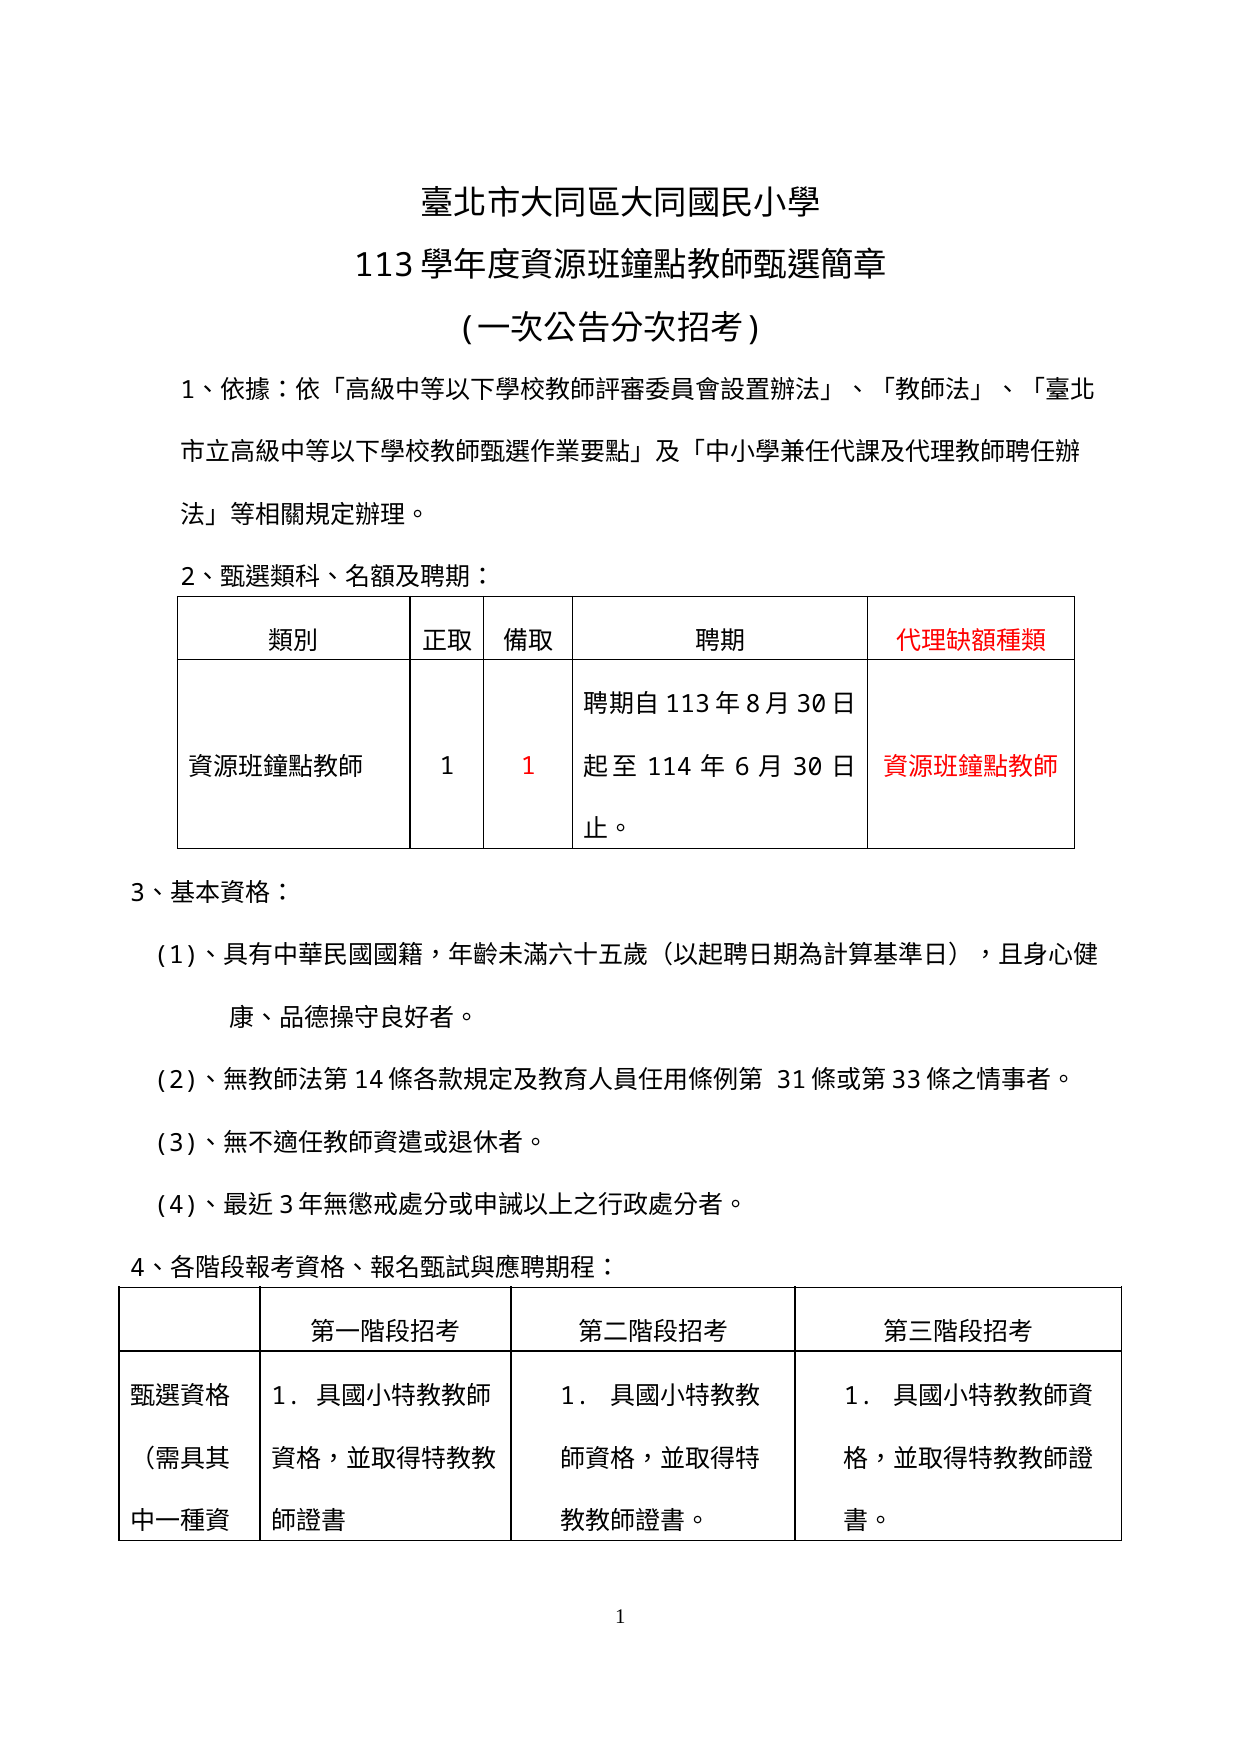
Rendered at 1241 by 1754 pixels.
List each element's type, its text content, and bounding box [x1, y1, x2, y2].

list 基本資格： [130, 849, 1110, 911]
table_cell 1 [411, 660, 483, 848]
list 最近3年無懲戒處分或申誡以上之行政處分者。 [153, 1161, 1110, 1224]
table_cell 1 [484, 660, 572, 848]
table_header 正取 [411, 597, 483, 659]
table_header 聘期 [573, 597, 867, 659]
list 無不適任教師資遣或退休者。 [153, 1099, 1110, 1161]
text 113學年度資源班鐘點教師甄選簡章 [130, 221, 1110, 283]
table_header 第一階段招考 [261, 1288, 510, 1350]
table_header 備取 [484, 597, 572, 659]
list 依據：依「高級中等以下學校教師評審委員會設置辦法」、「教師法」、「臺北市立高級中等以下學校教師甄選作業要點」及「中小學兼任代課及代理教師聘任辦法」等相關規定辦理。 [180, 346, 1110, 533]
table_header [120, 1288, 259, 1350]
table_header 代理缺額種類 [868, 597, 1074, 659]
table_cell 具國小特教教師資格，並取得特教教師證書。 修畢師資職前教育課程，取得修畢證明者 [512, 1352, 794, 1539]
table_header 類別 [178, 597, 409, 659]
list 甄選類科、名額及聘期： [180, 533, 1110, 596]
list 各階段報考資格、報名甄試與應聘期程： [130, 1224, 1110, 1286]
table_cell 資源班鐘點教師 [868, 660, 1074, 848]
table_header 第二階段招考 [512, 1288, 794, 1350]
table_cell 1. 具國小特教教師資格，並取得特教教師證書 [261, 1352, 510, 1539]
table_cell 甄選資格（需具其中一種資 [120, 1352, 259, 1539]
text 臺北市大同區大同國民小學 [130, 158, 1110, 221]
table_cell 資源班鐘點教師 [178, 660, 409, 848]
list 具有中華民國國籍，年齡未滿六十五歲（以起聘日期為計算基準日），且身心健康、品德操守良好者。 [153, 911, 1110, 1036]
list 無教師法第14條各款規定及教育人員任用條例第 31條或第33條之情事者。 [153, 1036, 1110, 1099]
table_cell 具國小特教教師資格，並取得特教教師證書。 修畢師資職前教育課程，取得修畢證明者。 大學以上畢業。 [796, 1352, 1121, 1539]
table_cell 聘期自113年8月30日起至114年6月30日止。 [573, 660, 867, 848]
text (一次公告分次招考) [130, 283, 1110, 346]
table_header 第三階段招考 [796, 1288, 1121, 1350]
